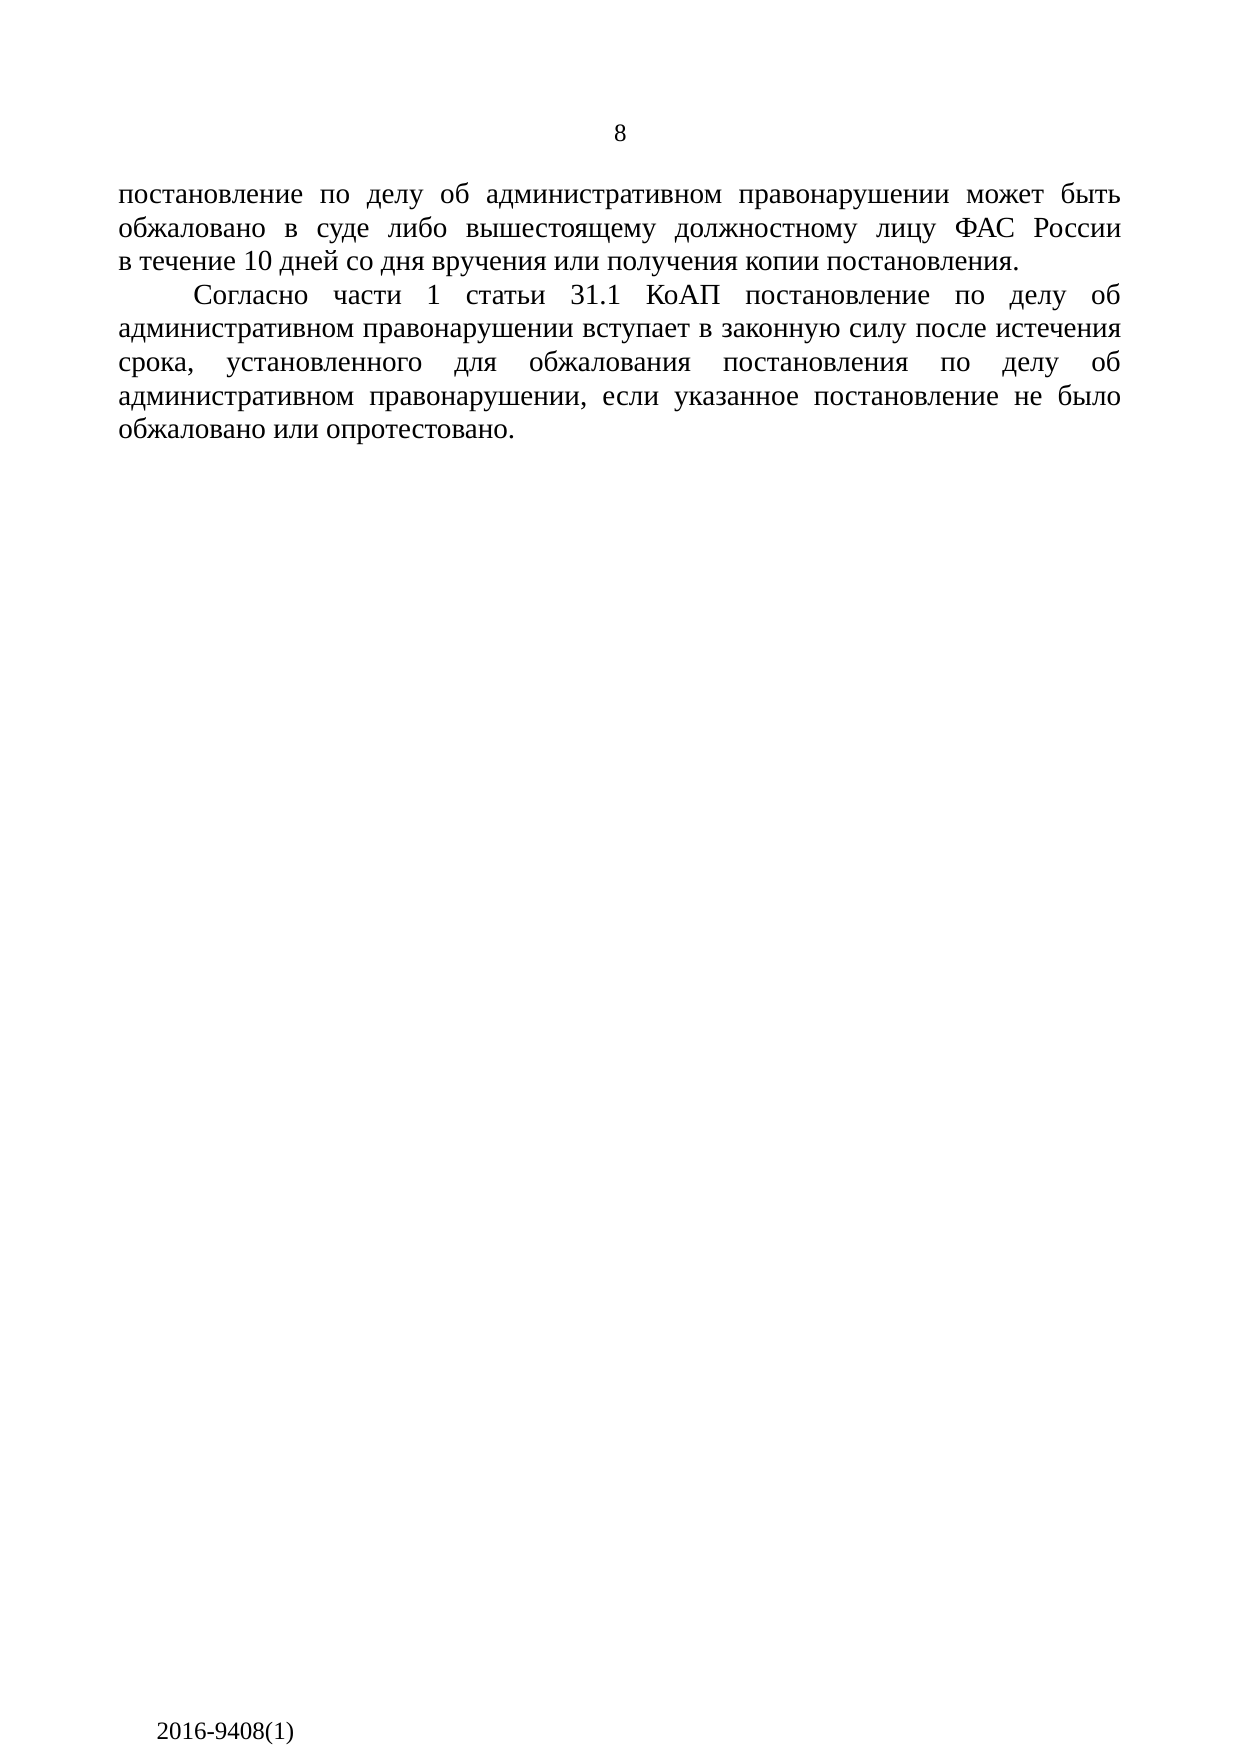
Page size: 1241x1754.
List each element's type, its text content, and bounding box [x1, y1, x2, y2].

text постановление по делу об административном правонарушении может быть обжаловано в суде либо вышестоящему должностному лицу ФАС России в течение 10 дней со дня вручения или получения копии постановления. [118, 176, 1122, 277]
text Согласно части 1 статьи 31.1 КоАП постановление по делу об административном правонарушении вступает в законную силу после истечения срока, установленного для обжалования постановления по делу об административном правонарушении, если указанное постановление не было обжаловано или опротестовано. [118, 277, 1122, 445]
